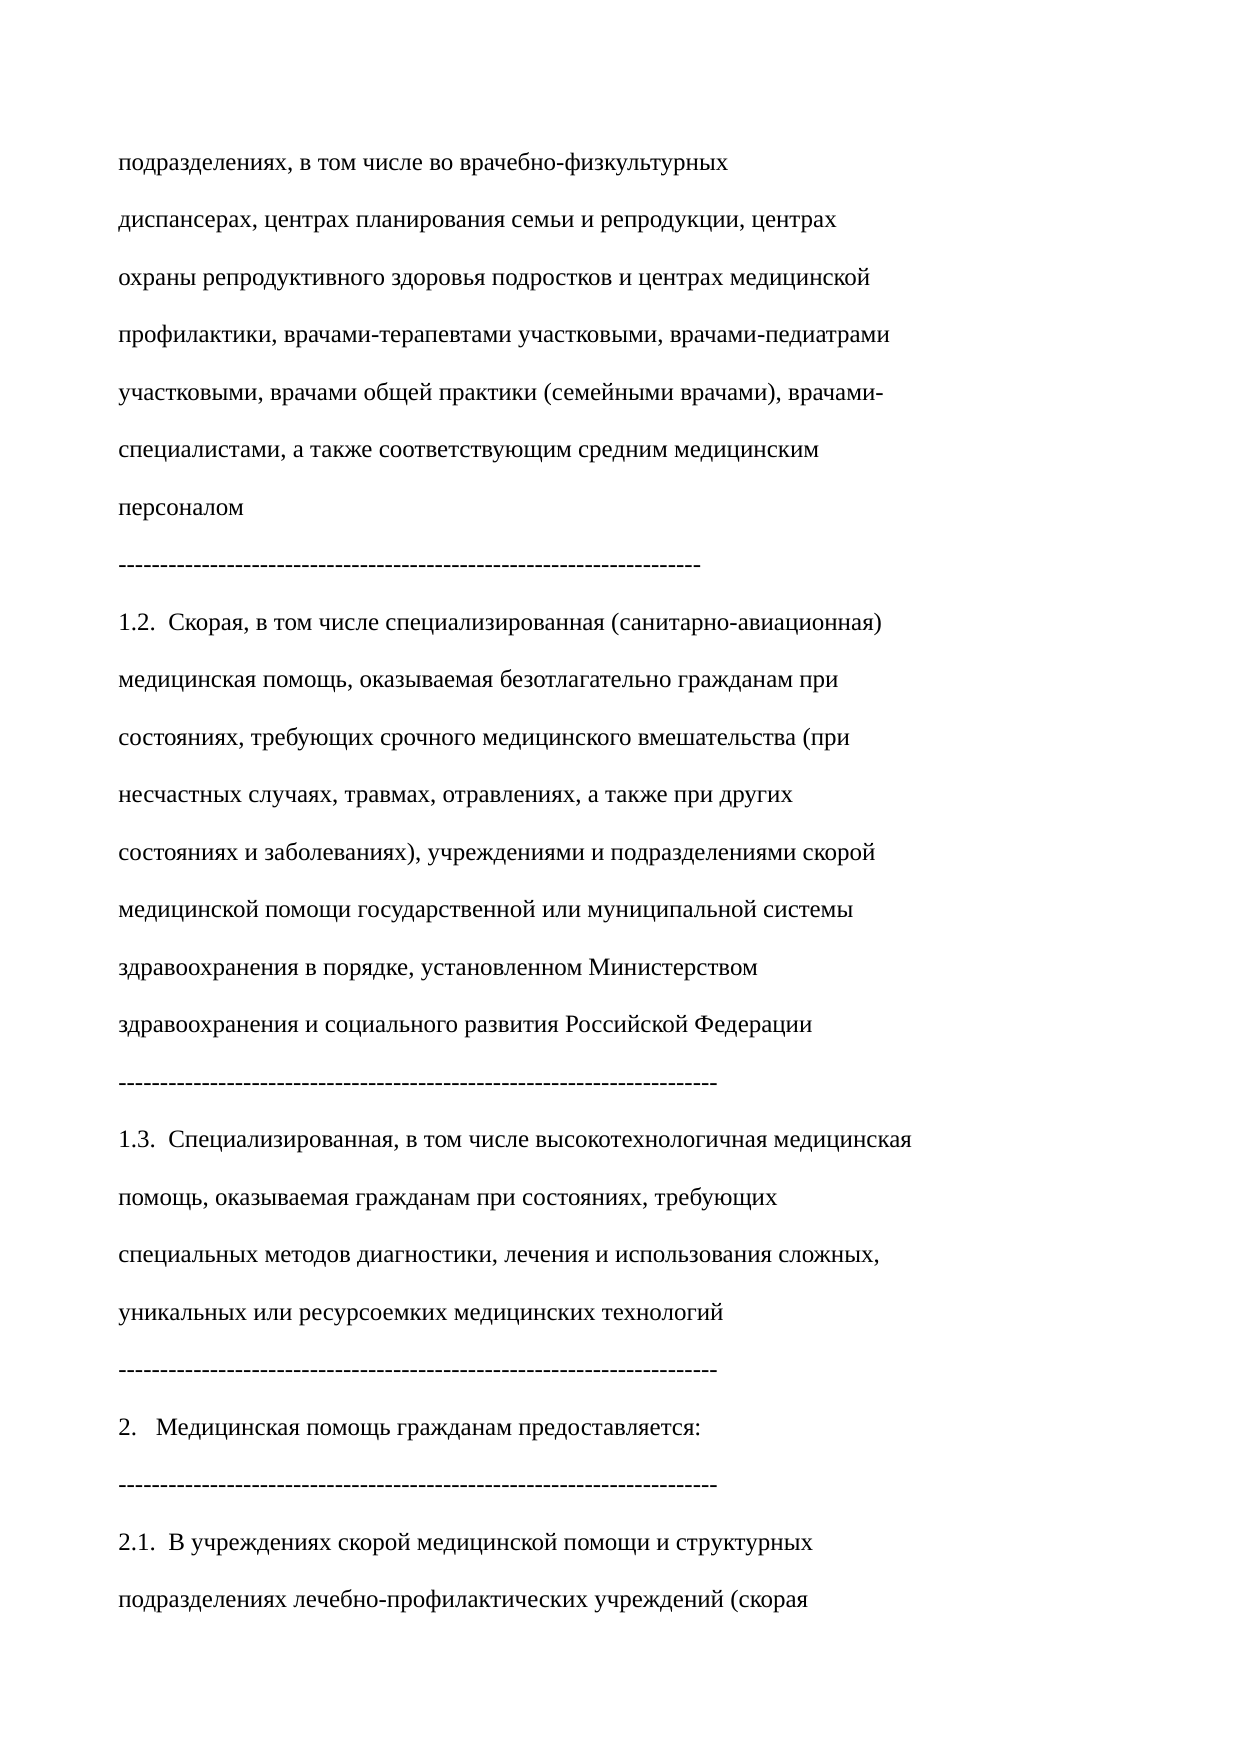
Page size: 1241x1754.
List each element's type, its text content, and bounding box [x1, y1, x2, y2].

text 1.3. Специализированная, в том числе высокотехнологичная медицинская [118, 1124, 1122, 1153]
text здравоохранения в порядке, установленном Министерством [118, 952, 1122, 981]
text несчастных случаях, травмах, отравлениях, а также при других [118, 779, 1122, 808]
text здравоохранения и социального развития Российской Федерации [118, 1009, 1122, 1038]
text персоналом [118, 492, 1122, 521]
text подразделениях лечебно-профилактических учреждений (скорая [118, 1584, 1122, 1613]
text диспансерах, центрах планирования семьи и репродукции, центрах [118, 204, 1122, 233]
text состояниях, требующих срочного медицинского вмешательства (при [118, 722, 1122, 751]
text участковыми, врачами общей практики (семейными врачами), врачами- [118, 377, 1122, 406]
text состояниях и заболеваниях), учреждениями и подразделениями скорой [118, 837, 1122, 866]
text уникальных или ресурсоемких медицинских технологий [118, 1297, 1122, 1326]
text ------------------------------------------------------------------------ [118, 1469, 1122, 1498]
text специалистами, а также соответствующим средним медицинским [118, 434, 1122, 463]
text медицинская помощь, оказываемая безотлагательно гражданам при [118, 664, 1122, 693]
text профилактики, врачами-терапевтами участковыми, врачами-педиатрами [118, 319, 1122, 348]
text 2. Медицинская помощь гражданам предоставляется: [118, 1412, 1122, 1441]
text ------------------------------------------------------------------------ [118, 1354, 1122, 1383]
text ------------------------------------------------------------------------ [118, 1067, 1122, 1096]
text медицинской помощи государственной или муниципальной системы [118, 894, 1122, 923]
text ---------------------------------------------------------------------- [118, 549, 1122, 578]
text 1.2. Скорая, в том числе специализированная (санитарно-авиационная) [118, 607, 1122, 636]
text охраны репродуктивного здоровья подростков и центрах медицинской [118, 262, 1122, 291]
text помощь, оказываемая гражданам при состояниях, требующих [118, 1182, 1122, 1211]
text 2.1. В учреждениях скорой медицинской помощи и структурных [118, 1527, 1122, 1556]
text подразделениях, в том числе во врачебно-физкультурных [118, 147, 1122, 176]
text специальных методов диагностики, лечения и использования сложных, [118, 1239, 1122, 1268]
